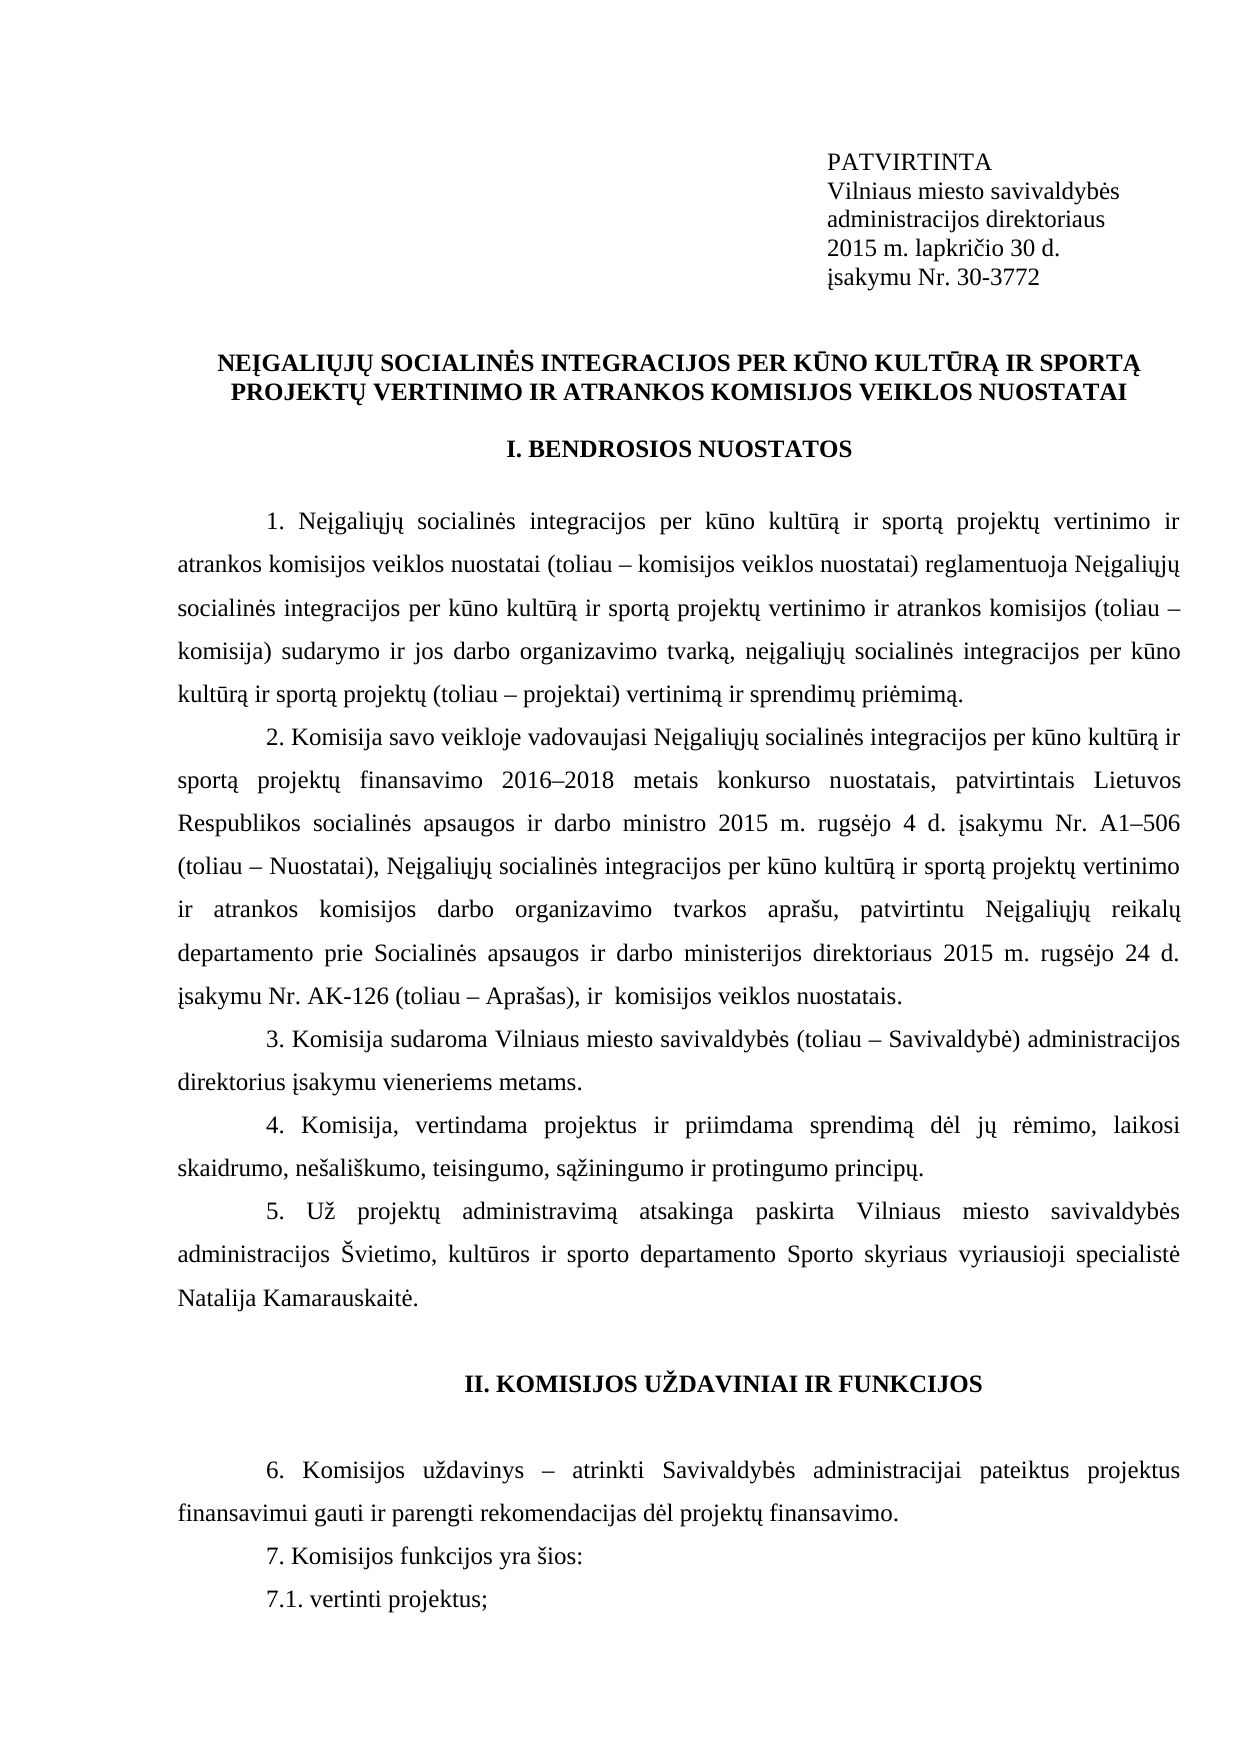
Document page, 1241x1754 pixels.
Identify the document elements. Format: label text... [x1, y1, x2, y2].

text 1. Neįgaliųjų socialinės integracijos per kūno kultūrą ir sportą projektų vertinimo ir atrankos komisijos veiklos nuostatai (toliau – komisijos veiklos nuostatai) reglamentuoja Neįgaliųjų socialinės integracijos per kūno kultūrą ir sportą projektų vertinimo ir atrankos komisijos (toliau – komisija) sudarymo ir jos darbo organizavimo tvarką, neįgaliųjų socialinės integracijos per kūno kultūrą ir sportą projektų (toliau – projektai) vertinimą ir sprendimų priėmimą. [177, 506, 1181, 708]
text 7. Komisijos funkcijos yra šios: [177, 1541, 1181, 1570]
text II. KOMISIJOS UŽDAVINIAI IR FUNKCIJOS [177, 1369, 1181, 1398]
text PATVIRTINTA [177, 147, 1181, 176]
text I. BENDROSIOS NUOSTATOS [177, 434, 1181, 463]
text Vilniaus miesto savivaldybės [177, 176, 1181, 204]
text NEĮGALIŲJŲ SOCIALINĖS INTEGRACIJOS PER KŪNO KULTŪRĄ IR SPORTĄ PROJEKTŲ VERTINIMO IR ATRANKOS KOMISIJOS VEIKLOS NUOSTATAI [177, 348, 1181, 406]
text 2015 m. lapkričio 30 d. [177, 233, 1181, 262]
text 2. Komisija savo veikloje vadovaujasi Neįgaliųjų socialinės integracijos per kūno kultūrą ir sportą projektų finansavimo 2016–2018 metais konkurso nuostatais, patvirtintais Lietuvos Respublikos socialinės apsaugos ir darbo ministro 2015 m. rugsėjo 4 d. įsakymu Nr. A1–506 (toliau – Nuostatai), Neįgaliųjų socialinės integracijos per kūno kultūrą ir sportą projektų vertinimo ir atrankos komisijos darbo organizavimo tvarkos aprašu, patvirtintu Neįgaliųjų reikalų departamento prie Socialinės apsaugos ir darbo ministerijos direktoriaus 2015 m. rugsėjo 24 d. įsakymu Nr. AK-126 (toliau – Aprašas), ir komisijos veiklos nuostatais. [177, 722, 1181, 1009]
text įsakymu Nr. 30-3772 [177, 262, 1181, 291]
text 7.1. vertinti projektus; [177, 1584, 1181, 1613]
text 6. Komisijos uždavinys – atrinkti Savivaldybės administracijai pateiktus projektus finansavimui gauti ir parengti rekomendacijas dėl projektų finansavimo. [177, 1455, 1181, 1527]
text administracijos direktoriaus [177, 204, 1181, 233]
text 3. Komisija sudaroma Vilniaus miesto savivaldybės (toliau – Savivaldybė) administracijos direktorius įsakymu vieneriems metams. [177, 1024, 1181, 1096]
text 4. Komisija, vertindama projektus ir priimdama sprendimą dėl jų rėmimo, laikosi skaidrumo, nešališkumo, teisingumo, sąžiningumo ir protingumo principų. [177, 1110, 1181, 1182]
text 5. Už projektų administravimą atsakinga paskirta Vilniaus miesto savivaldybės administracijos Švietimo, kultūros ir sporto departamento Sporto skyriaus vyriausioji specialistė Natalija Kamarauskaitė. [177, 1196, 1181, 1311]
